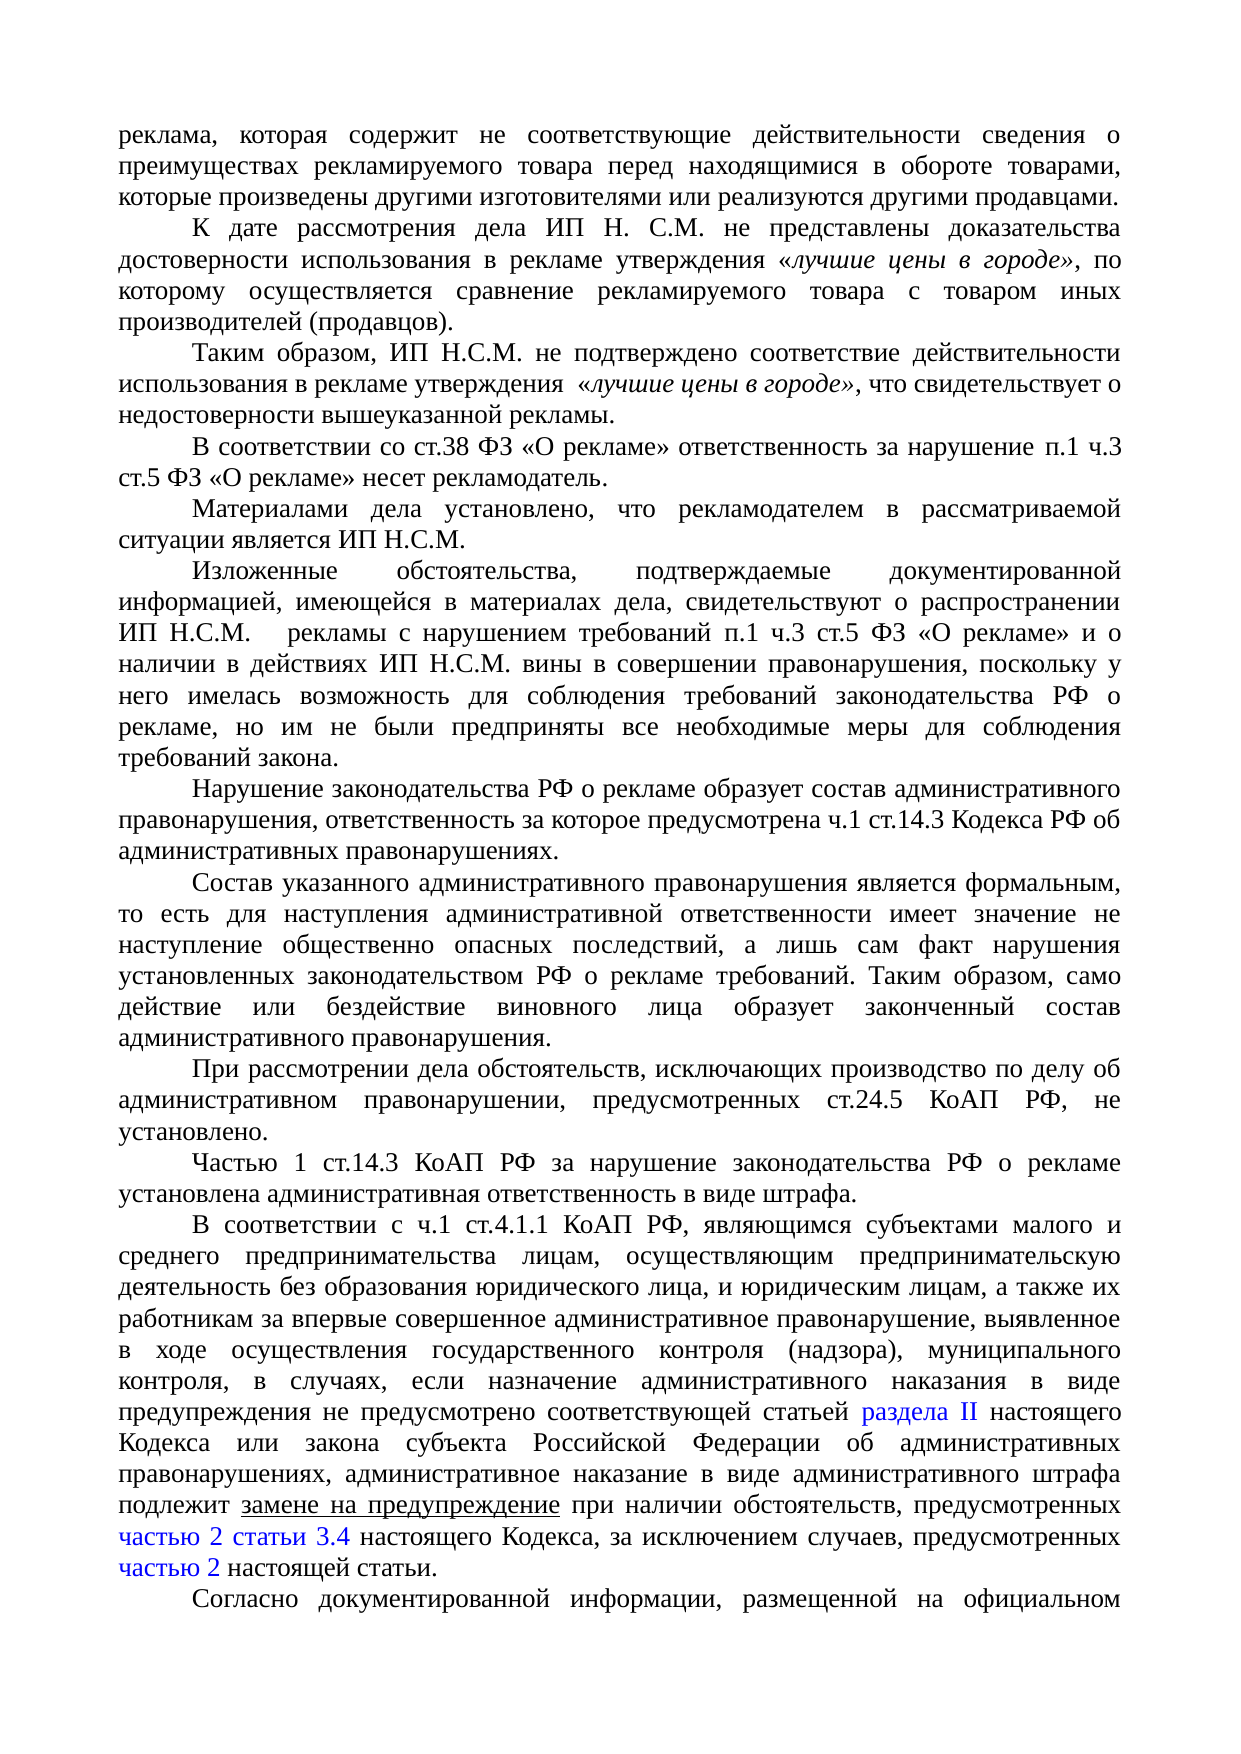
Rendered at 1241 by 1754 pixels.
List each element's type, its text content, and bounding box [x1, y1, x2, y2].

text Согласно документированной информации, размещенной на официальном [118, 1582, 1122, 1613]
text Состав указанного административного правонарушения является формальным, то есть для наступления административной ответственности имеет значение не наступление общественно опасных последствий, а лишь сам факт нарушения установленных законодательством РФ о рекламе требований. Таким образом, само действие или бездействие виновного лица образует законченный состав административного правонарушения. [118, 866, 1122, 1052]
text Таким образом, ИП Н.С.М. не подтверждено соответствие действительности использования в рекламе утверждения «лучшие цены в городе», что свидетельствует о недостоверности вышеуказанной рекламы. [118, 336, 1122, 429]
text При рассмотрении дела обстоятельств, исключающих производство по делу об административном правонарушении, предусмотренных ст.24.5 КоАП РФ, не установлено. [118, 1052, 1122, 1146]
text В соответствии с ч.1 ст.4.1.1 КоАП РФ, являющимся субъектами малого и среднего предпринимательства лицам, осуществляющим предпринимательскую деятельность без образования юридического лица, и юридическим лицам, а также их работникам за впервые совершенное административное правонарушение, выявленное в ходе осуществления государственного контроля (надзора), муниципального контроля, в случаях, если назначение административного наказания в виде предупреждения не предусмотрено соответствующей статьей раздела II настоящего Кодекса или закона субъекта Российской Федерации об административных правонарушениях, административное наказание в виде административного штрафа подлежит замене на предупреждение при наличии обстоятельств, предусмотренных частью 2 статьи 3.4 настоящего Кодекса, за исключением случаев, предусмотренных частью 2 настоящей статьи. [118, 1208, 1122, 1582]
text Нарушение законодательства РФ о рекламе образует состав административного правонарушения, ответственность за которое предусмотрена ч.1 ст.14.3 Кодекса РФ об административных правонарушениях. [118, 772, 1122, 866]
text Частью 1 ст.14.3 КоАП РФ за нарушение законодательства РФ о рекламе установлена административная ответственность в виде штрафа. [118, 1146, 1122, 1208]
text Материалами дела установлено, что рекламодателем в рассматриваемой ситуации является ИП Н.С.М. [118, 492, 1122, 554]
text Изложенные обстоятельства, подтверждаемые документированной информацией, имеющейся в материалах дела, свидетельствуют о распространении ИП Н.С.М. рекламы с нарушением требований п.1 ч.3 ст.5 ФЗ «О рекламе» и о наличии в действиях ИП Н.С.М. вины в совершении правонарушения, поскольку у него имелась возможность для соблюдения требований законодательства РФ о рекламе, но им не были предприняты все необходимые меры для соблюдения требований закона. [118, 554, 1122, 772]
text реклама, которая содержит не соответствующие действительности сведения о преимуществах рекламируемого товара перед находящимися в обороте товарами, которые произведены другими изготовителями или реализуются другими продавцами. [118, 118, 1122, 212]
text В соответствии со ст.38 ФЗ «О рекламе» ответственность за нарушение п.1 ч.3 ст.5 ФЗ «О рекламе» несет рекламодатель. [118, 429, 1122, 492]
text К дате рассмотрения дела ИП Н. С.М. не представлены доказательства достоверности использования в рекламе утверждения «лучшие цены в городе», по которому осуществляется сравнение рекламируемого товара с товаром иных производителей (продавцов). [118, 212, 1122, 336]
